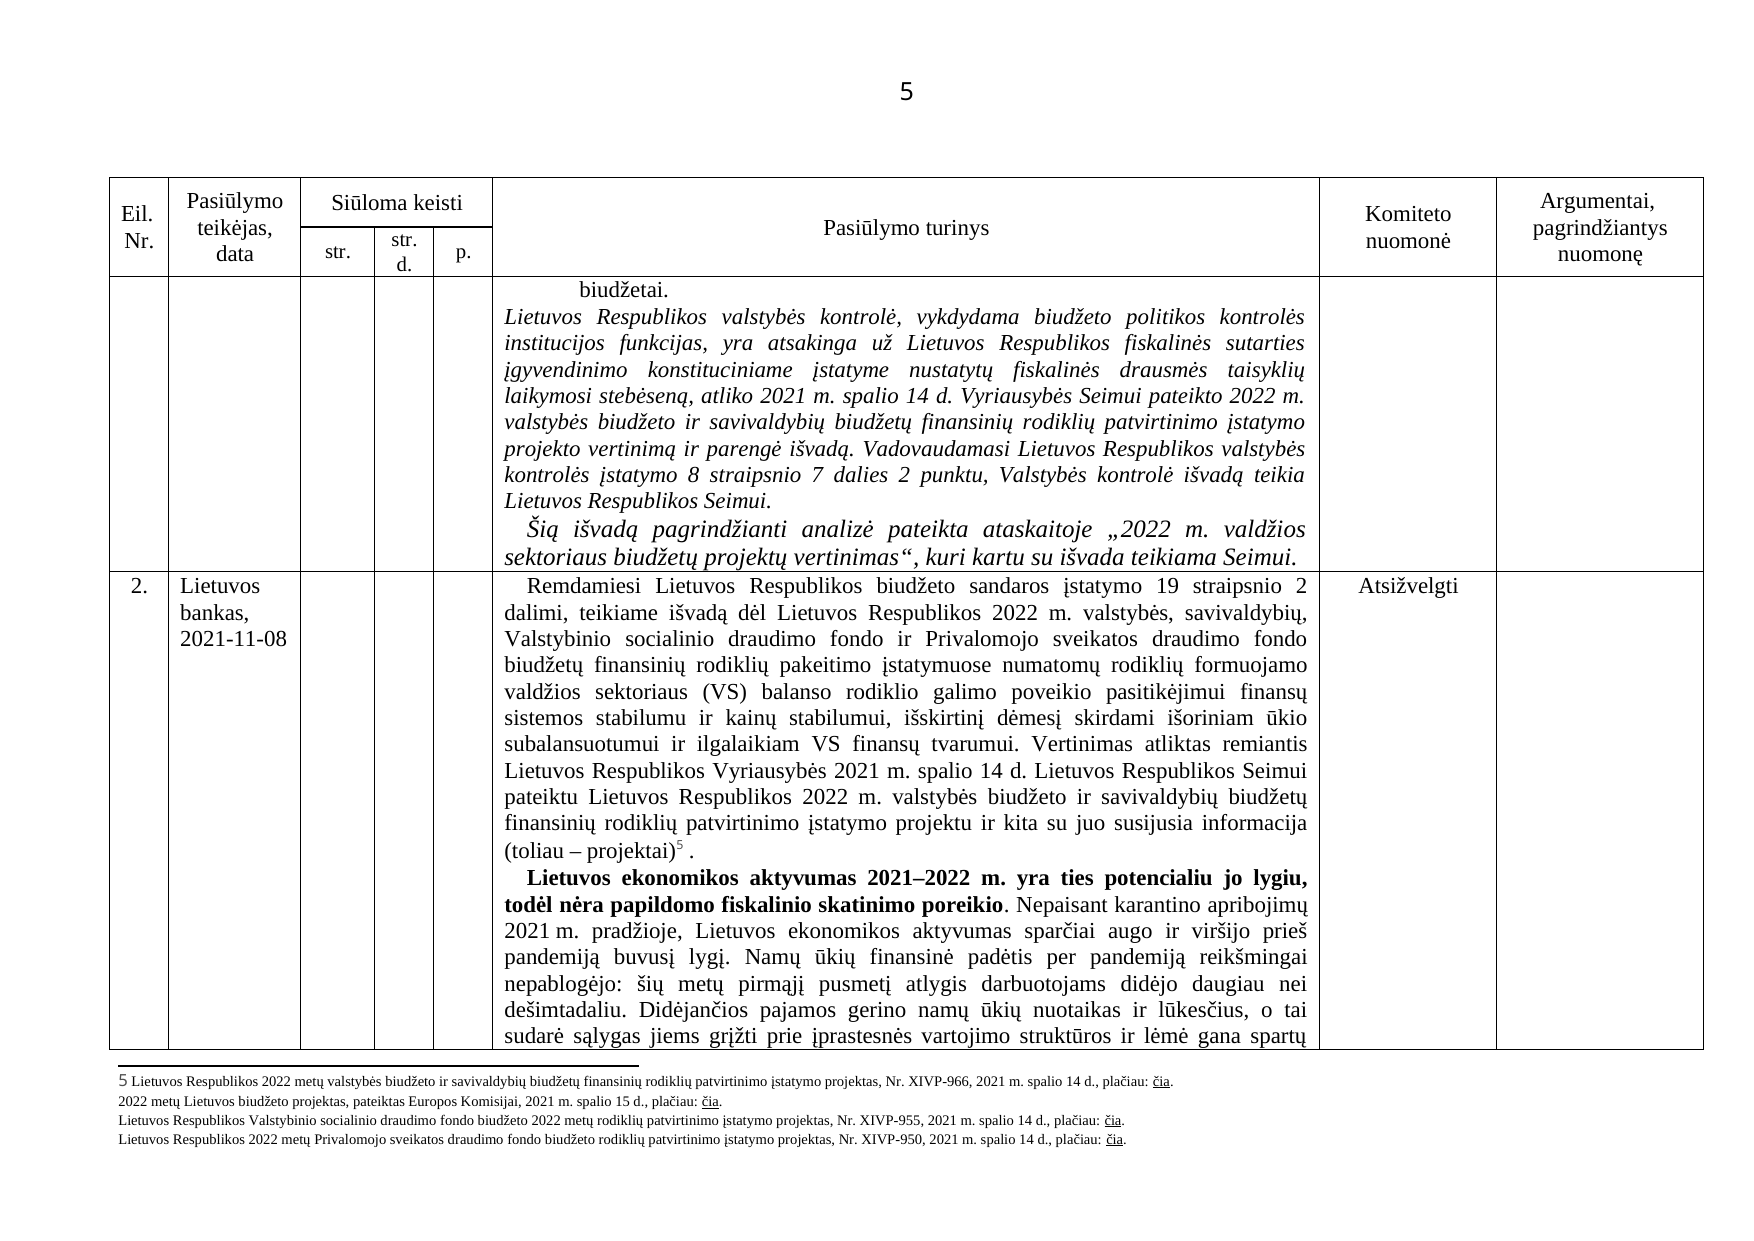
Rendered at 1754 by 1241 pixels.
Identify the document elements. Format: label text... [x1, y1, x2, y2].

table_header Argumentai, pagrindžiantys nuomonę [1497, 178, 1703, 276]
table_cell [1497, 277, 1703, 571]
table_header Pasiūlymo teikėjas, data [169, 178, 300, 276]
table_cell Lietuvos bankas, 2021-11-08 [169, 572, 300, 1049]
table_header Siūloma keisti [301, 178, 492, 226]
table_cell p. [434, 228, 492, 276]
table_cell [434, 572, 492, 1049]
table_header Eil. Nr. [110, 178, 168, 276]
table_cell [1320, 277, 1496, 571]
table_header Komiteto nuomonė [1320, 178, 1496, 276]
table_cell [1497, 572, 1703, 1049]
table_cell [375, 572, 433, 1049]
table_cell Remdamiesi Lietuvos Respublikos biudžeto sandaros įstatymo 19 straipsnio 2 dalimi, teikiame išvadą dėl Lietuvos Respublikos 2022 m. valstybės, savivaldybių, Valstybinio socialinio draudimo fondo ir Privalomojo sveikatos draudimo fondo biudžetų finansinių rodiklių pakeitimo įstatymuose numatomų rodiklių formuojamo valdžios sektoriaus (VS) balanso rodiklio galimo poveikio pasitikėjimui finansų sistemos stabilumu ir kainų stabilumui, išskirtinį dėmesį skirdami išoriniam ūkio subalansuotumui ir ilgalaikiam VS finansų tvarumui. Vertinimas atliktas remiantis Lietuvos Respublikos Vyriausybės 2021 m. spalio 14 d. Lietuvos Respublikos Seimui pateiktu Lietuvos Respublikos 2022 m. valstybės biudžeto ir savivaldybių biudžetų finansinių rodiklių patvirtinimo įstatymo projektu ir kita su juo susijusia informacija (toliau – projektai) . Lietuvos ekonomikos aktyvumas 2021–2022 m. yra ties potencialiu jo lygiu, todėl nėra papildomo fiskalinio skatinimo poreikio. Nepaisant karantino apribojimų 2021 m. pradžioje, Lietuvos ekonomikos aktyvumas sparčiai augo ir viršijo prieš pandemiją buvusį lygį. Namų ūkių finansinė padėtis per pandemiją reikšmingai nepablogėjo: šių metų pirmąjį pusmetį atlygis darbuotojams didėjo daugiau nei dešimtadaliu. Didėjančios pajamos gerino namų ūkių nuotaikas ir lūkesčius, o tai sudarė sąlygas jiems grįžti prie įprastesnės vartojimo struktūros ir lėmė gana spartų prekių ir paslaugų importo augimą. Viena vertus, didėjantis darbo užmokestis didina gyventojų pajamas ir jų galimybes vartoti, tačiau, kita vertus, tai didina ir Lietuvos įmonių, ypač veikiančių paslaugų sektoriuje, veiklos sąnaudas. Be to, sparčiai atsigavusi pasaulinė gamyba labai padidino įvairių žaliavų paklausą. Dėl susiformavusių tiekimo trikdžių pasiūla nebuvo pakankama, kad patenkintų išaugusius pramonės poreikius, todėl žaliavų kainos ėmė sparčiai didėti. Šių veiksnių visuma lemia pastaraisiais mėnesiais paspartėjusią infliaciją Lietuvoje, o labiausiai prie paskutiniais 2021 m. mėnesiais ūgtelėjusios infliacijos prisideda didėjančios paslaugų, pramonės prekių, degalų ir administruojamosios (elektros, dujų, šildymo) kainos. Projektuose suplanuoti VS rodikliai nekelia rizikos pasitikėjimui finansų sistemos stabilumu ir kainų stabilumui, tačiau jų poveikis kainų raidai 2022 m. bus juntamas. Projektuose numatyta padidinti akcizo tarifus alkoholiniams gėrimams ir tabakui, taip pat suplanuota kelti MMA, indeksuoti socialines išmokas, didinti viešojo sektoriaus darbo užmokestį ir kt. Šie pakeitimai turės tiek tiesioginį, tiek netiesioginį poveikį vidutinei metinei infliacijai 2022 m., kuri dėl šių sprendimų bus maždaug 0,32 proc. punkto didesnė, palyginti su scenarijumi, jei tokie sprendimai nebūtų priimti. Tačiau toks vienkartinis infliacijos paspartėjimas, kitoms sąlygoms nekintant, nekelia kainų stabilumo rizikos vidutiniu ir ilguoju laikotarpiu. Su COVID-19 valdymu susijusių išlaidų traktavimas turi reikšmingą įtaką 2022 m. planuojamos vykdyti fiskalinės politikos pobūdžio vertinimui: 2022 m. įžvelgiame prociklinio fiskalinio skatinimo riziką. Viena vertus, jeigu su COVID-19 valdymu susijusių išlaidų nelaikome ypatingomis ir laikinomis ir įtraukiame jas į fiskalinės politikos pobūdžio vertinimą pagrindžiančius skaičiavimus, tai 2022 m. pirminis pagal ciklą pakoreguoto VS balanso rodiklis yra deficitas (-2,6 proc. BVP), kuris reikšmingai (per 1,2 proc. p.) pagerėja, palyginti su šio rodiklio reikšme 2021 m. Kadangi ekonomikos aktyvumas 2022 m. bus maždaug ties potencialiu lygiu arba jį šiek tiek viršys, toks deficito mažinimas rodytų fiskalinę politiką turint anticikliškumo bruožų. Kita vertus, COVID-19 pandemija privertė valdžios institucijas imtis ryžtingų sprendimų siekiant stabilizuoti ekonomiką (suteikiant paramą verslui ir gyventojams), taip pat skirti resursų pandemijai valdyti (lėšos sveikatos sektoriui, apsaugos priemonėms įsigyti ir pan.). Visa tai gerokai padidino VS išlaidas 2020–2021 m., palyginti su scenarijumi, jeigu pandemijos nebūtų buvę. Dėl to su COVID-19 valdymu susijusias išlaidas reikėtų laikyti laikinomis, nes pandemijai pasibaigus jų poreikis išnyks, ir fiskalinės politikos kryptį vertinti be šių išlaidų. Tokiu atveju, kaip rodo projektuose pateikti skaičiai, 2022 m. pirminis pagal ciklą pakoreguoto VS balanso rodiklis yra deficitas (-1,9 proc. BVP), kuris reikšmingai (per 1,3 proc. p.) pablogėja, palyginti su šio rodiklio reikšme 2021 m. Blogėjimas rodo, kad su COVID-19 susijusios išlaidos yra keičiamos nelaikinomis kitų sričių išlaidomis. Ekonomikos aktyvumui esant maždaug ties potencialiu lygiu arba jį šiek tiek viršijant, tai reiškia prociklinio fiskalinio skatinimo riziką 2022 m. Projektai rengiami su prielaida, kad 2022 m. toliau galios išskirtinės aplinkybės, kurios remiantis Lietuvos Respublikos fiskalinės sutarties įgyvendinimo konstituciniu įstatymu buvo nustatytos nuo 2020 m. kovo mėn., tačiau palankesnė, nei prognozuota, ekonomikos raida pandemijos metu kelia klausimų dėl esamos ekonominės padėties atitikties išskirtinių aplinkybių sąvokai. Metais, kuriais galioja išskirtinės aplinkybės, yra lanksčiau taikomos fiskalinės drausmės taisyklės. Išskirtinės aplinkybės 2020 m. buvo paskelbtos, nes susidariusi situacija atitiko neįprasto įvykio sąvokos apibrėžimą, kuris yra viena iš sąlygų, reikalingų joms skelbti. Tuo metu buvo atsižvelgiama į itin didelio neapibrėžtumo aplinką ir riziką dėl pandemijos poveikio. Pandemija atskirus sektorius paveikė labai nevienodai, tačiau bendra ekonominė padėtis buvo geresnė, nei prognozuota – patikslintais duomenimis, 2020 m. ekonomika liko tokio paties lygio kaip ir 2019 m., o neapibrėžtumas dėl tolesnio pandemijos poveikio ekonomikai ir viešiesiems finansams yra sumažėjęs. Atsižvelgdami į tai, manome, kad būtų prasminga iš naujo įsivertinti esamos ekonomikos padėties atitiktį išskirtinių aplinkybių sąvokai. Pajamų iš pagrindinių mokesčių ir socialinių įmokų surinkimo planai atitinka prielaidas dėl ekonomikos raidos. Projektuose planuojama, kad 2022 m. valdžios sektoriaus pajamos iš pridėtinės vertės mokesčio (PVM) didės 4,9, iš gyventojų pajamų mokesčio (GPM) – 11,3, akcizų – 3,1, pelno mokesčio – 7,3 proc. Taip pat numatoma, kad 2022 m. VSDF pajamos iš draudėjų socialinio draudimo įmokų didės 7,6, apdraustųjų socialinio draudimo įmokų – 8,9, savarankiškai dirbančių asmenų įmokų – 5,8 proc. Atsižvelgdami į 2022 m. prognozuojamą ekonomikos raidą, numatomus 2020–2021 m. atidėtų mokesčių mokėjimų grąžinimus, diskrecinių priemonių poveikį, manome, kad tokie mokestinių pajamų surinkimo planai yra realūs. Atkreipiame dėmesį į tai, kad Lietuvos pensijų sistema nebus stabili, kol nebus „užantspauduota“ plačiu politiniu susitarimu, todėl siūlome jo siekti. Projektuose siūlomi nauji pensijų sistemos pakeitimai. Pažymime, kad Lietuvos socialinio draudimo pensijų sistema koreguojama beveik kasmet. Manome, kad tokios dažnos korekcijos neigiamai veikia gyventojų pasitikėjimą socialinio draudimo pensijų sistema ir neskatina aktyviau joje dalyvauti. Todėl siūlome rimtai apsvarstyti „socialinį kontraktą“ dėl pensijų sistemos ir jį įtvirtinti aukščiausiu konstituciniu lygmeniu. Konstitucinio lygio susitarime reikėtų apibrėžti esminius pensijų sistemos parametrus ir juos užtikrinančias finansavimo priemones, pavyzdžiui, santykį tarp pagrindinės ir individualios pensijos dalių, siekiamas (tikslines) pakeitimo ir (arba) išmokos normas, siektinus skurdo rodiklius ir pan. Atsirastų galimybė nuodugniai peržiūrėti semantiką ir įvertinti, ar tikrai visos dabartinės išmokos, kurios vadinamos „pensija“, yra pensijos tikrąja prasme (t. y. priklauso nuo įmokų). Neabejojame tokio susitarimo nauda, nes jis padidintų socialinio draudimo pensijų sistemos stabilumą, sistemoje dalyvaujančių asmenų informuotumą, apribotų politinio ciklo įtaką. Projektuose siūlomi senatvės pensijų pakeitimai ir vienišo asmens išmokos įvedimas didina ilgalaikius įsipareigojimus, kuriems finansuoti papildomų pajamų nenumatoma, todėl jie blogina viešųjų finansų padėtį ilgesniuoju laikotarpiu. Atkreipiame dėmesį į tai, kad projektuose numatomos 240 mln. Eur išlaidos šiems pakeitimams finansuoti nebus vienkartinės, nes lėšų poreikis atsiras ir vėlesniais metais, tačiau papildomi sprendimai dėl atitinkamo valdžios sektoriaus pajamų padidinimo nėra numatomi. Sprendimas kaskart skirti dalį prognozuojamo Valstybinio socialinio draudimo fondo pertekliaus individualiajai pensijų daliai didinti taip pat gali būti netvarus ir prisidėti prie fiskalinės politikos procikliškumo, nes socialinio draudimo perteklius gali susiformuoti ne dėl struktūrinių veiksnių, bet dėl ekonomikos pakilimo ar perkaitimo. Be to, sprendimas mokėti visą bazinę pensiją būtinojo stažo nesukaupusiems asmenims gali susilpninti dirbančiųjų paskatas mokėti socialinio draudimo įmokas ir likti darbo rinkoje ilgiau, nes asmenys, nesukaupę būtinojo stažo, gautų tokio paties dydžio bendrąją pensijos dalį kaip ir jį sukaupusieji. Lietuvos banko vertinimu, svarbu stiprinti ryšį tarp sumokamų įmokų ir gaunamų išmokų, nes tai sudarytų papildomas paskatas dalyvauti darbo rinkoje, siekti didesnio atlyginimo ir taip užtikrinti didesnę Sodros mokamą senatvės pensiją. 2022 m. planuojama pasiskolinti 3,9 mlrd. Eur, iš kurių reikšmingą dalį – vidaus rinkoje (2,0 mlrd. Eur). Atsižvelgiant į padėtį rinkoje ir pajėgumus skolinti 2021 m., Lietuvos banko vertinimu, vidaus rinka 2022 m. turėtų būti pajėgi paskolinti LR Vyriausybei numatomą sumą. Nors ši suma yra reikšminga ir sudaro apie 10 proc. viso bankų paskolų portfelio, vis dėlto, bankai ir kiti finansų rinkos dalyviai yra sukaupę gana nemažas likvidžių lėšų atsargas, kurių laikymas centriniame banke, vyraujant neigiamoms palūkanoms, kainuoja. Todėl, tikėtina, kad neigiamų palūkanų aplinka ir didelis bankų likvidumas turėtų sudaryti paskatas bankams investuoti net ir į santykinai mažo pajamingumo Vyriausybės vertybinius popierius. Projektuose numatyti planai reikšmingai didinti finansavimą savivaldos institucijoms ir toliau palaikyti griežtą jų skolinimosi kontrolę finansinio stabilumo kontekste vertintini teigiamai. Savivaldybių skolos limitas, kaip ir 2021 m., negalės viršyti 60 proc. prognozuojamų pajamų, o Vilniaus m. savivaldybės – 75 proc. Savivaldybių įsipareigojimai pagal garantijas dėl jų valdomų įmonių prisiimtų finansinių įsipareigojimų negalės viršyti 10 proc. prognozuojamų pajamų, o savivaldybių esami įsiskolinimai (išskyrus sumas paskoloms grąžinti) 2023 m. pradžioje negalės būti didesni nei 2022 m. pradžioje. Tokie patys, teigiamai vertinami, apribojimai buvo numatyti ir 2021 m. biudžete. Kainų raidai Lietuvoje poveikį turės šie projektuose numatyti nauji diskretūs sprendimai: akcizų didinimas, socialinio draudimo sistemos pakeitimai, didesnis atlygis valdžios sektoriaus darbuotojams, minimaliosios mėnesinės algos kėlimas ir kt. Projektuose planuojami pakeitimai vidutinę metinę infliaciją 2022 m. padidintų 0,32 proc. punkto. Vidutinei metinei infliacijai poveikį turės šie sprendimai: akcizų tarifų pakeitimai. 2022 m. didinami akcizų tarifai alkoholiniams gėrimams ir tabakui; pensijų sistemos pakeitimai. Nuo 2022 m. keičiamas bendrosios pensijos dalies apskaičiavimas, papildomai pradedama indeksuoti individualiosios pensijos dalis; atlygis darbuotojams. Jis 2022 m. didės dėl kelių sprendimų: 1) 2022 m. sausio mėn. nuo 642 iki 730 Eur padidės minimalioji mėnesinė alga; 2) nuo 2022 m. didinamas darbo užmokestis valdžios sektoriaus darbuotojams (dėl pareiginės algos bazinio dydžio didinimo ir kitų sprendimų); socialinio draudimo sistemos pakeitimai. Nuo 2022 m. didinamos šalpos išmokos, išplečiamas vienišo asmenis išmokos mokėjimas ir kt.; neapmokestinamojo pajamų dydžio (NPD) didinimas. NPD didinamas iki 460 Eur ir keičiama formulės struktūra. [493, 572, 1319, 1049]
table_cell [375, 277, 433, 571]
table_cell str. d. [375, 228, 433, 276]
table_cell 2. [110, 572, 168, 1049]
table_header Pasiūlymo turinys [493, 178, 1319, 276]
table_cell str. [301, 228, 374, 276]
table_cell Atsižvelgti [1320, 572, 1496, 1049]
table_cell [301, 277, 374, 571]
table_cell biudžetai. Lietuvos Respublikos valstybės kontrolė, vykdydama biudžeto politikos kontrolės institucijos funkcijas, yra atsakinga už Lietuvos Respublikos fiskalinės sutarties įgyvendinimo konstituciniame įstatyme nustatytų fiskalinės drausmės taisyklių laikymosi stebėseną, atliko 2021 m. spalio 14 d. Vyriausybės Seimui pateikto 2022 m. valstybės biudžeto ir savivaldybių biudžetų finansinių rodiklių patvirtinimo įstatymo projekto vertinimą ir parengė išvadą. Vadovaudamasi Lietuvos Respublikos valstybės kontrolės įstatymo 8 straipsnio 7 dalies 2 punktu, Valstybės kontrolė išvadą teikia Lietuvos Respublikos Seimui. Šią išvadą pagrindžianti analizė pateikta ataskaitoje „2022 m. valdžios sektoriaus biudžetų projektų vertinimas“, kuri kartu su išvada teikiama Seimui. [493, 277, 1319, 571]
table_cell [110, 277, 168, 571]
table_cell [434, 277, 492, 571]
table_cell [169, 277, 300, 571]
table_cell [301, 572, 374, 1049]
